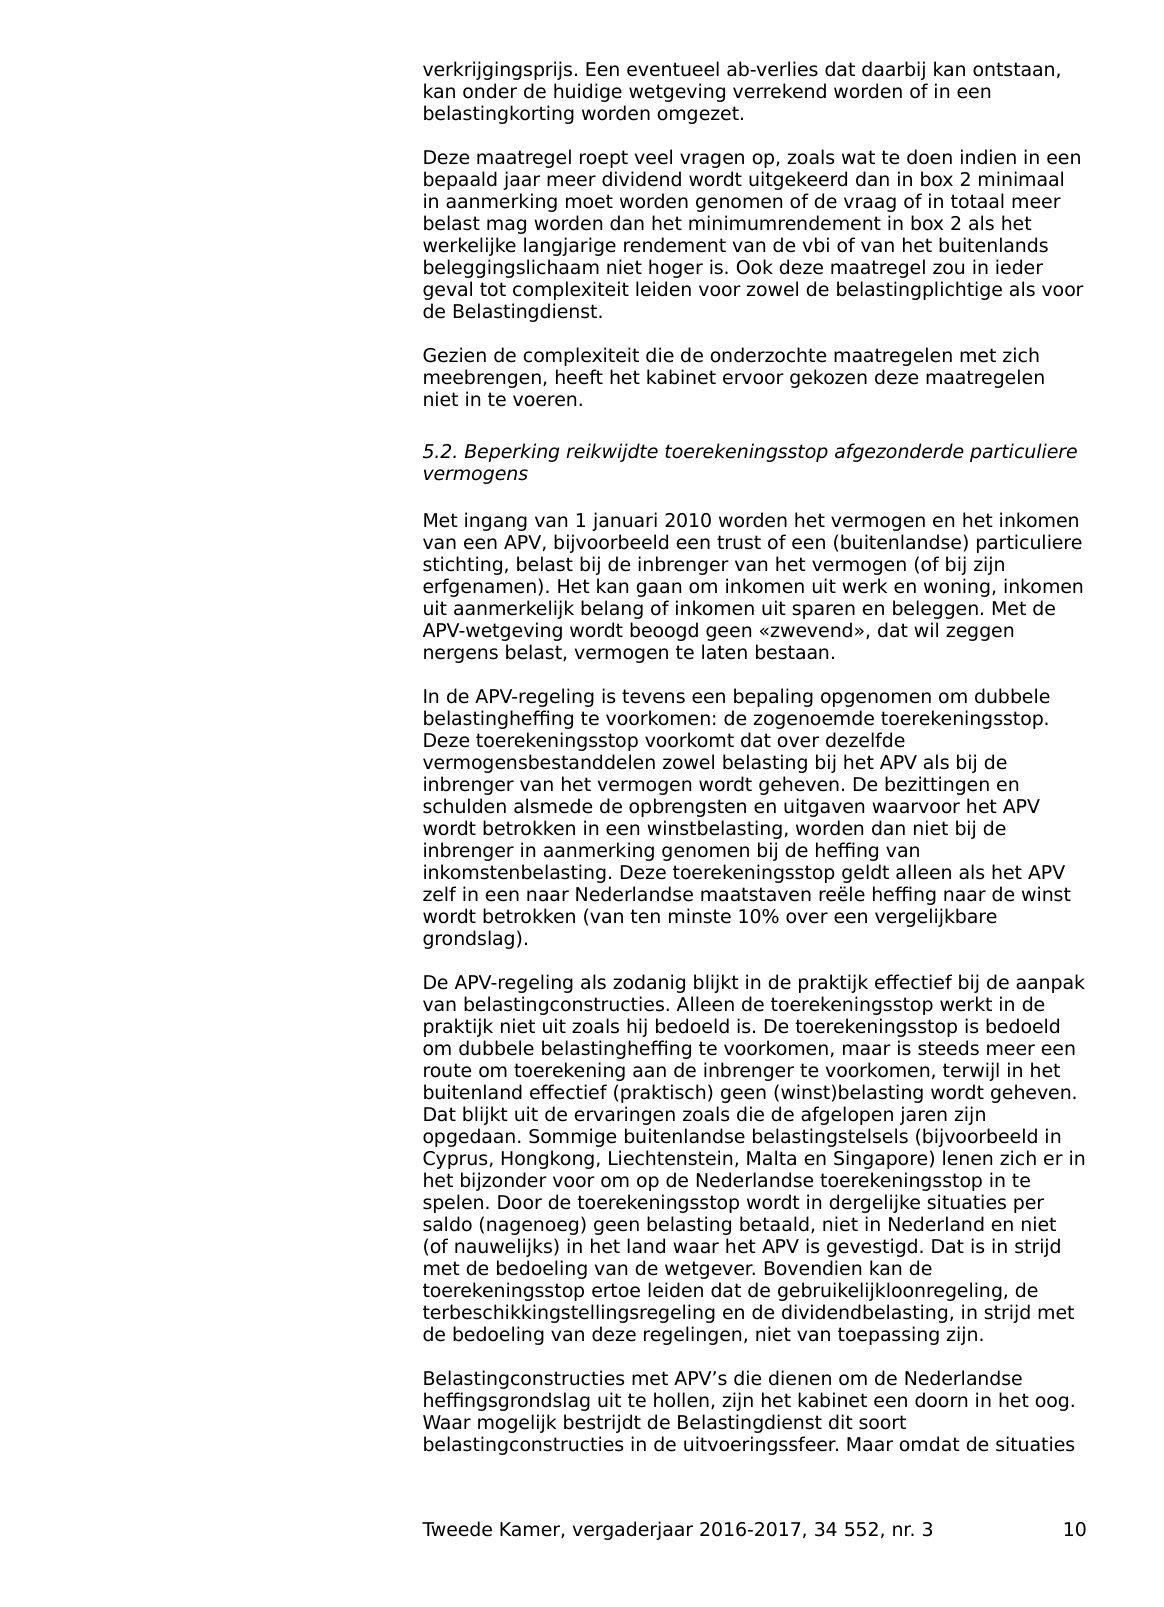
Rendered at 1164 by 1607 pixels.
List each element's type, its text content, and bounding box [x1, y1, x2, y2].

text Gezien de complexiteit die de onderzochte maatregelen met zich meebrengen, heeft het kabinet ervoor gekozen deze maatregelen niet in te voeren. [422, 345, 1087, 411]
text Belastingconstructies met APV’s die dienen om de Nederlandse heffingsgrondslag uit te hollen, zijn het kabinet een doorn in het oog. Waar mogelijk bestrijdt de Belastingdienst dit soort belastingconstructies in de uitvoeringssfeer. Maar omdat de situaties [422, 1368, 1087, 1456]
text verkrijgingsprijs. Een eventueel ab-verlies dat daarbij kan ontstaan, kan onder de huidige wetgeving verrekend worden of in een belastingkorting worden omgezet. [422, 59, 1087, 125]
text De APV-regeling als zodanig blijkt in de praktijk effectief bij de aanpak van belastingconstructies. Alleen de toerekeningsstop werkt in de praktijk niet uit zoals hij bedoeld is. De toerekeningsstop is bedoeld om dubbele belastingheffing te voorkomen, maar is steeds meer een route om toerekening aan de inbrenger te voorkomen, terwijl in het buitenland effectief (praktisch) geen (winst)belasting wordt geheven. Dat blijkt uit de ervaringen zoals die de afgelopen jaren zijn opgedaan. Sommige buitenlandse belastingstelsels (bijvoorbeeld in Cyprus, Hongkong, Liechtenstein, Malta en Singapore) lenen zich er in het bijzonder voor om op de Nederlandse toerekeningsstop in te spelen. Door de toerekeningsstop wordt in dergelijke situaties per saldo (nagenoeg) geen belasting betaald, niet in Nederland en niet (of nauwelijks) in het land waar het APV is gevestigd. Dat is in strijd met de bedoeling van de wetgever. Bovendien kan de toerekeningsstop ertoe leiden dat de gebruikelijkloonregeling, de terbeschikkingstellingsregeling en de dividendbelasting, in strijd met de bedoeling van deze regelingen, niet van toepassing zijn. [422, 972, 1087, 1346]
text Deze maatregel roept veel vragen op, zoals wat te doen indien in een bepaald jaar meer dividend wordt uitgekeerd dan in box 2 minimaal in aanmerking moet worden genomen of de vraag of in totaal meer belast mag worden dan het minimumrendement in box 2 als het werkelijke langjarige rendement van de vbi of van het buitenlands beleggingslichaam niet hoger is. Ook deze maatregel zou in ieder geval tot complexiteit leiden voor zowel de belastingplichtige als voor de Belastingdienst. [422, 147, 1087, 323]
text In de APV-regeling is tevens een bepaling opgenomen om dubbele belastingheffing te voorkomen: de zogenoemde toerekeningsstop. Deze toerekeningsstop voorkomt dat over dezelfde vermogensbestanddelen zowel belasting bij het APV als bij de inbrenger van het vermogen wordt geheven. De bezittingen en schulden alsmede de opbrengsten en uitgaven waarvoor het APV wordt betrokken in een winstbelasting, worden dan niet bij de inbrenger in aanmerking genomen bij de heffing van inkomstenbelasting. Deze toerekeningsstop geldt alleen als het APV zelf in een naar Nederlandse maatstaven reële heffing naar de winst wordt betrokken (van ten minste 10% over een vergelijkbare grondslag). [422, 686, 1087, 950]
text Met ingang van 1 januari 2010 worden het vermogen en het inkomen van een APV, bijvoorbeeld een trust of een (buitenlandse) particuliere stichting, belast bij de inbrenger van het vermogen (of bij zijn erfgenamen). Het kan gaan om inkomen uit werk en woning, inkomen uit aanmerkelijk belang of inkomen uit sparen en beleggen. Met de APV-wetgeving wordt beoogd geen «zwevend», dat wil zeggen nergens belast, vermogen te laten bestaan. [422, 510, 1087, 664]
subtitle 5.2. Beperking reikwijdte toerekeningsstop afgezonderde particuliere vermogens [422, 441, 1087, 485]
